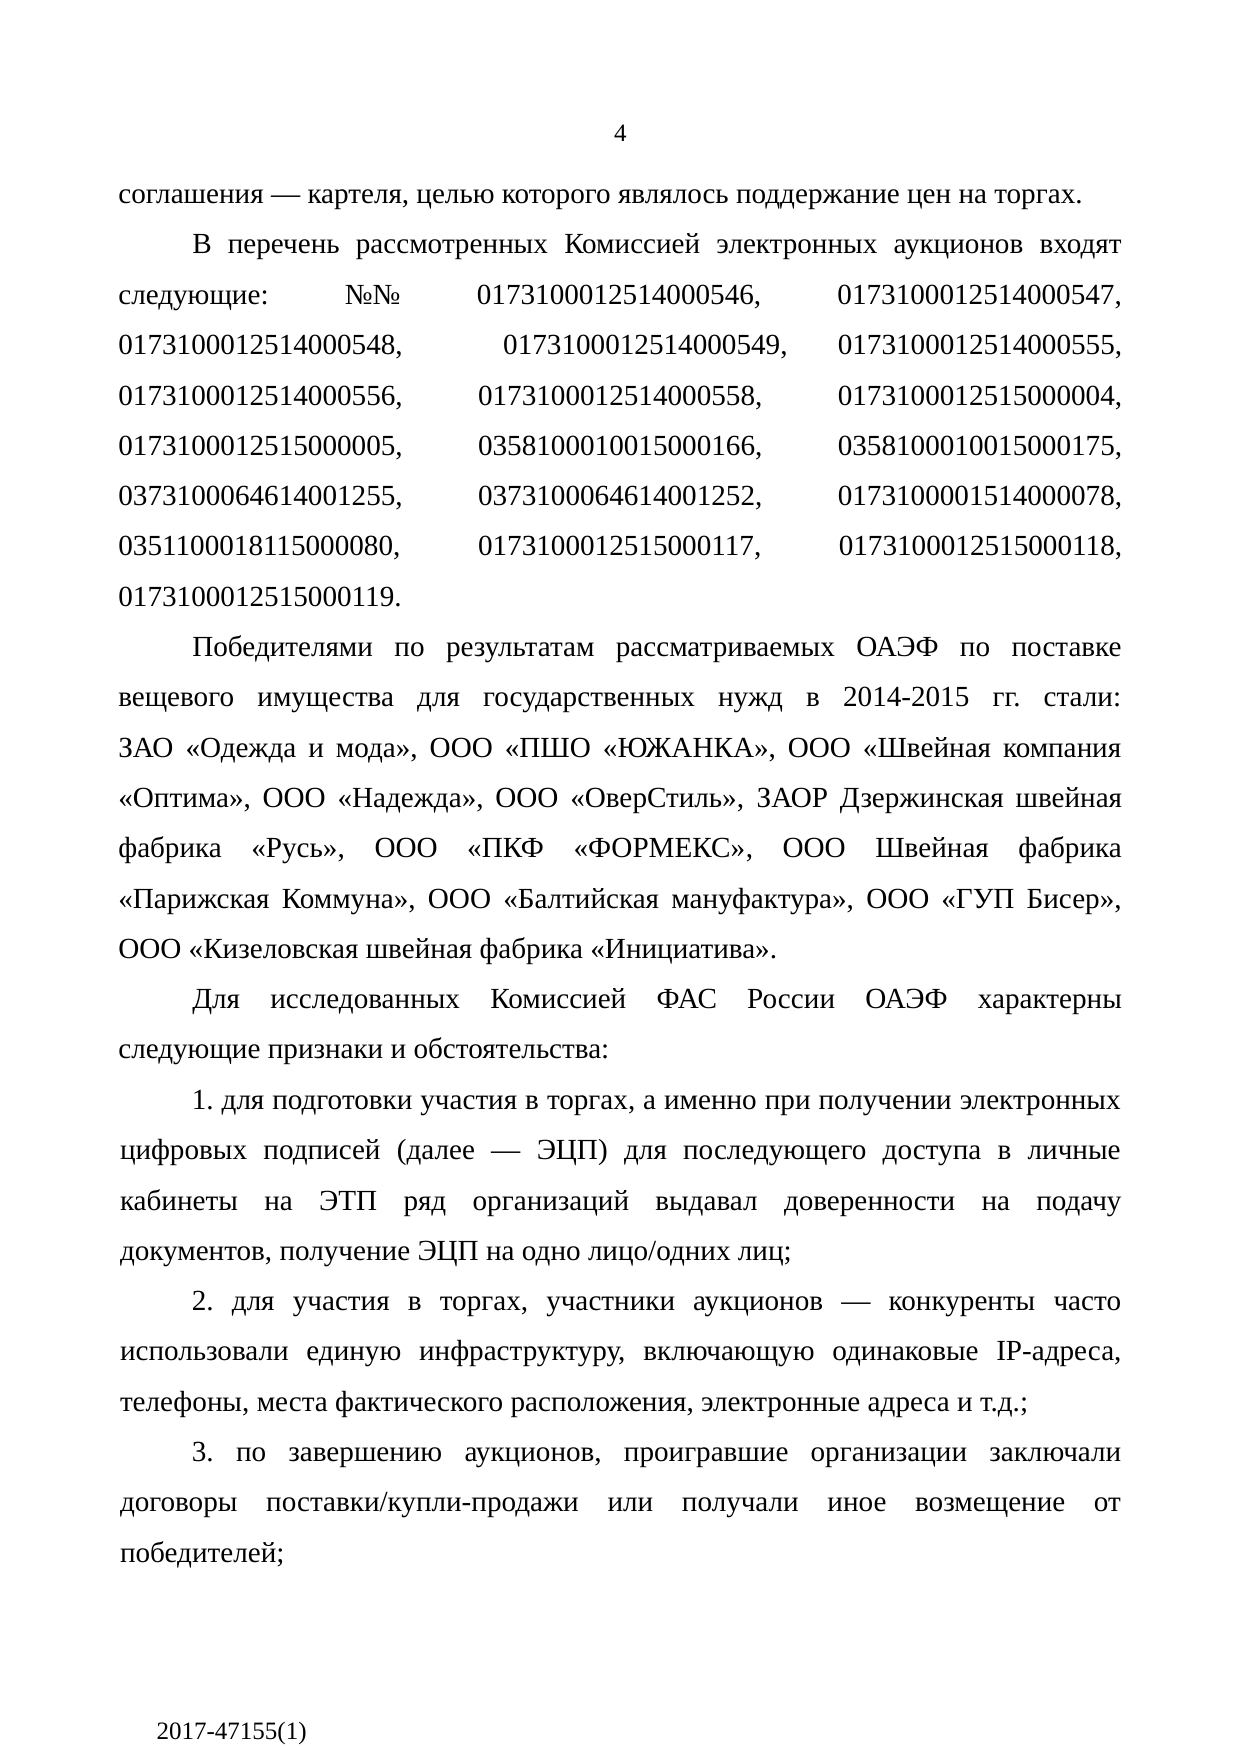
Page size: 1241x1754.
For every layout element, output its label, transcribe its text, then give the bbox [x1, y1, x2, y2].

text Победителями по результатам рассматриваемых ОАЭФ по поставке вещевого имущества для государственных нужд в 2014-2015 гг. стали: ЗАО «Одежда и мода», ООО «ПШО «ЮЖАНКА», ООО «Швейная компания «Оптима», ООО «Надежда», ООО «ОверСтиль», ЗАОР Дзержинская швейная фабрика «Русь», ООО «ПКФ «ФОРМЕКС», ООО Швейная фабрика «Парижская Коммуна», ООО «Балтийская мануфактура», ООО «ГУП Бисер», ООО «Кизеловская швейная фабрика «Инициатива». [118, 629, 1122, 964]
text В перечень рассмотренных Комиссией электронных аукционов входят следующие: №№ 0173100012514000546, 0173100012514000547, 0173100012514000548, 0173100012514000549, 0173100012514000555, 0173100012514000556, 0173100012514000558, 0173100012515000004, 0173100012515000005, 0358100010015000166, 0358100010015000175, 0373100064614001255, 0373100064614001252, 0173100001514000078, 0351100018115000080, 0173100012515000117, 0173100012515000118, 0173100012515000119. [118, 227, 1122, 612]
text соглашения — картеля, целью которого являлось поддержание цен на торгах. [118, 176, 1122, 210]
list для подготовки участия в торгах, а именно при получении электронных цифровых подписей (далее — ЭЦП) для последующего доступа в личные кабинеты на ЭТП ряд организаций выдавал доверенности на подачу документов, получение ЭЦП на одно лицо/одних лиц; [120, 1082, 1122, 1266]
text Для исследованных Комиссией ФАС России ОАЭФ характерны следующие признаки и обстоятельства: [118, 981, 1122, 1065]
list по завершению аукционов, проигравшие организации заключали договоры поставки/купли-продажи или получали иное возмещение от победителей; [120, 1434, 1122, 1568]
list для участия в торгах, участники аукционов — конкуренты часто использовали единую инфраструктуру, включающую одинаковые IP-адреса, телефоны, места фактического расположения, электронные адреса и т.д.; [120, 1283, 1122, 1417]
